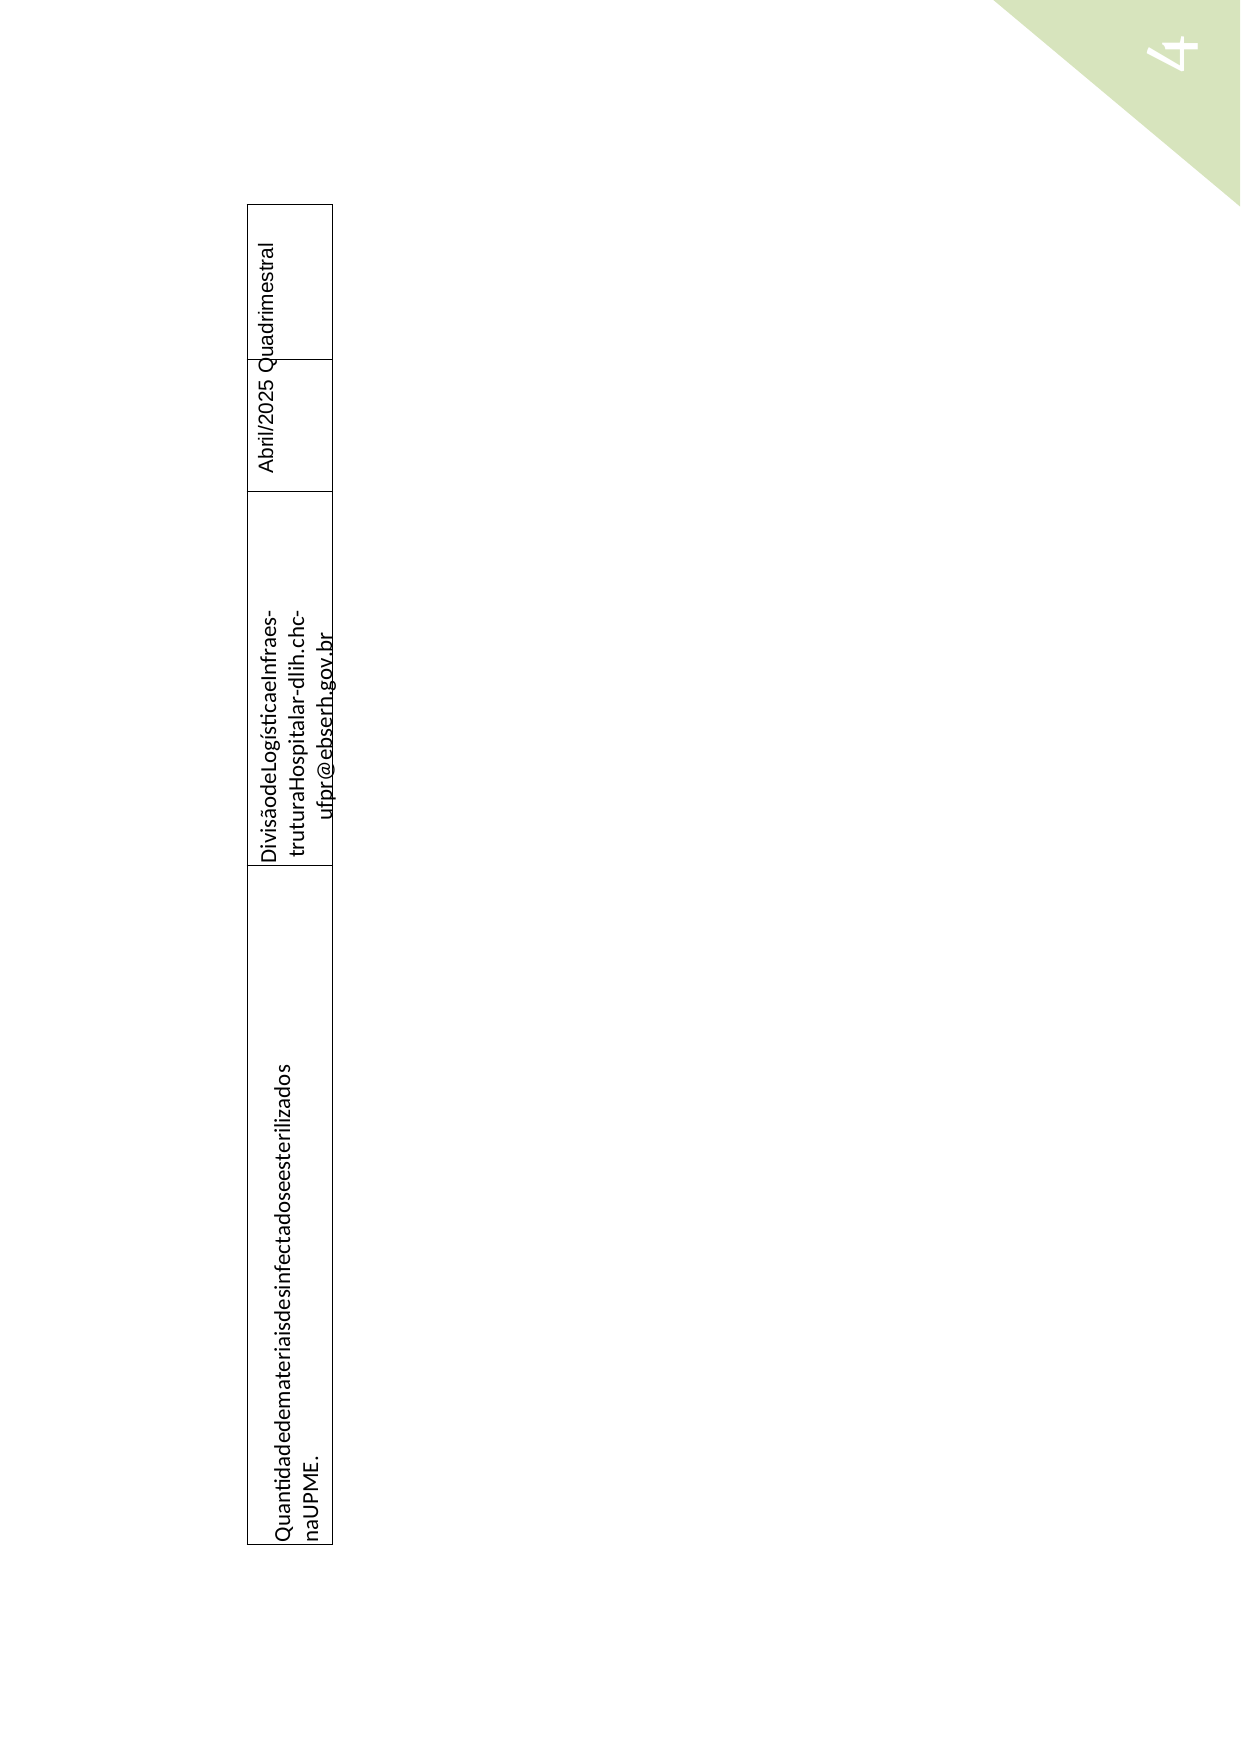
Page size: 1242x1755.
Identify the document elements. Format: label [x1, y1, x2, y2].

table_cell [260, 360, 272, 370]
table_header [248, 308, 332, 359]
table_cell [322, 671, 331, 677]
table_cell [342, 1009, 376, 1606]
table_cell [248, 492, 332, 865]
table_cell [248, 360, 332, 491]
table_header [247, 308, 342, 1606]
table_header [342, 308, 376, 1009]
table_cell [322, 643, 331, 648]
table_header [112, 174, 405, 1606]
table_cell [322, 699, 332, 704]
table_header [248, 205, 332, 308]
table_cell [322, 740, 331, 745]
table_cell [248, 866, 332, 1544]
